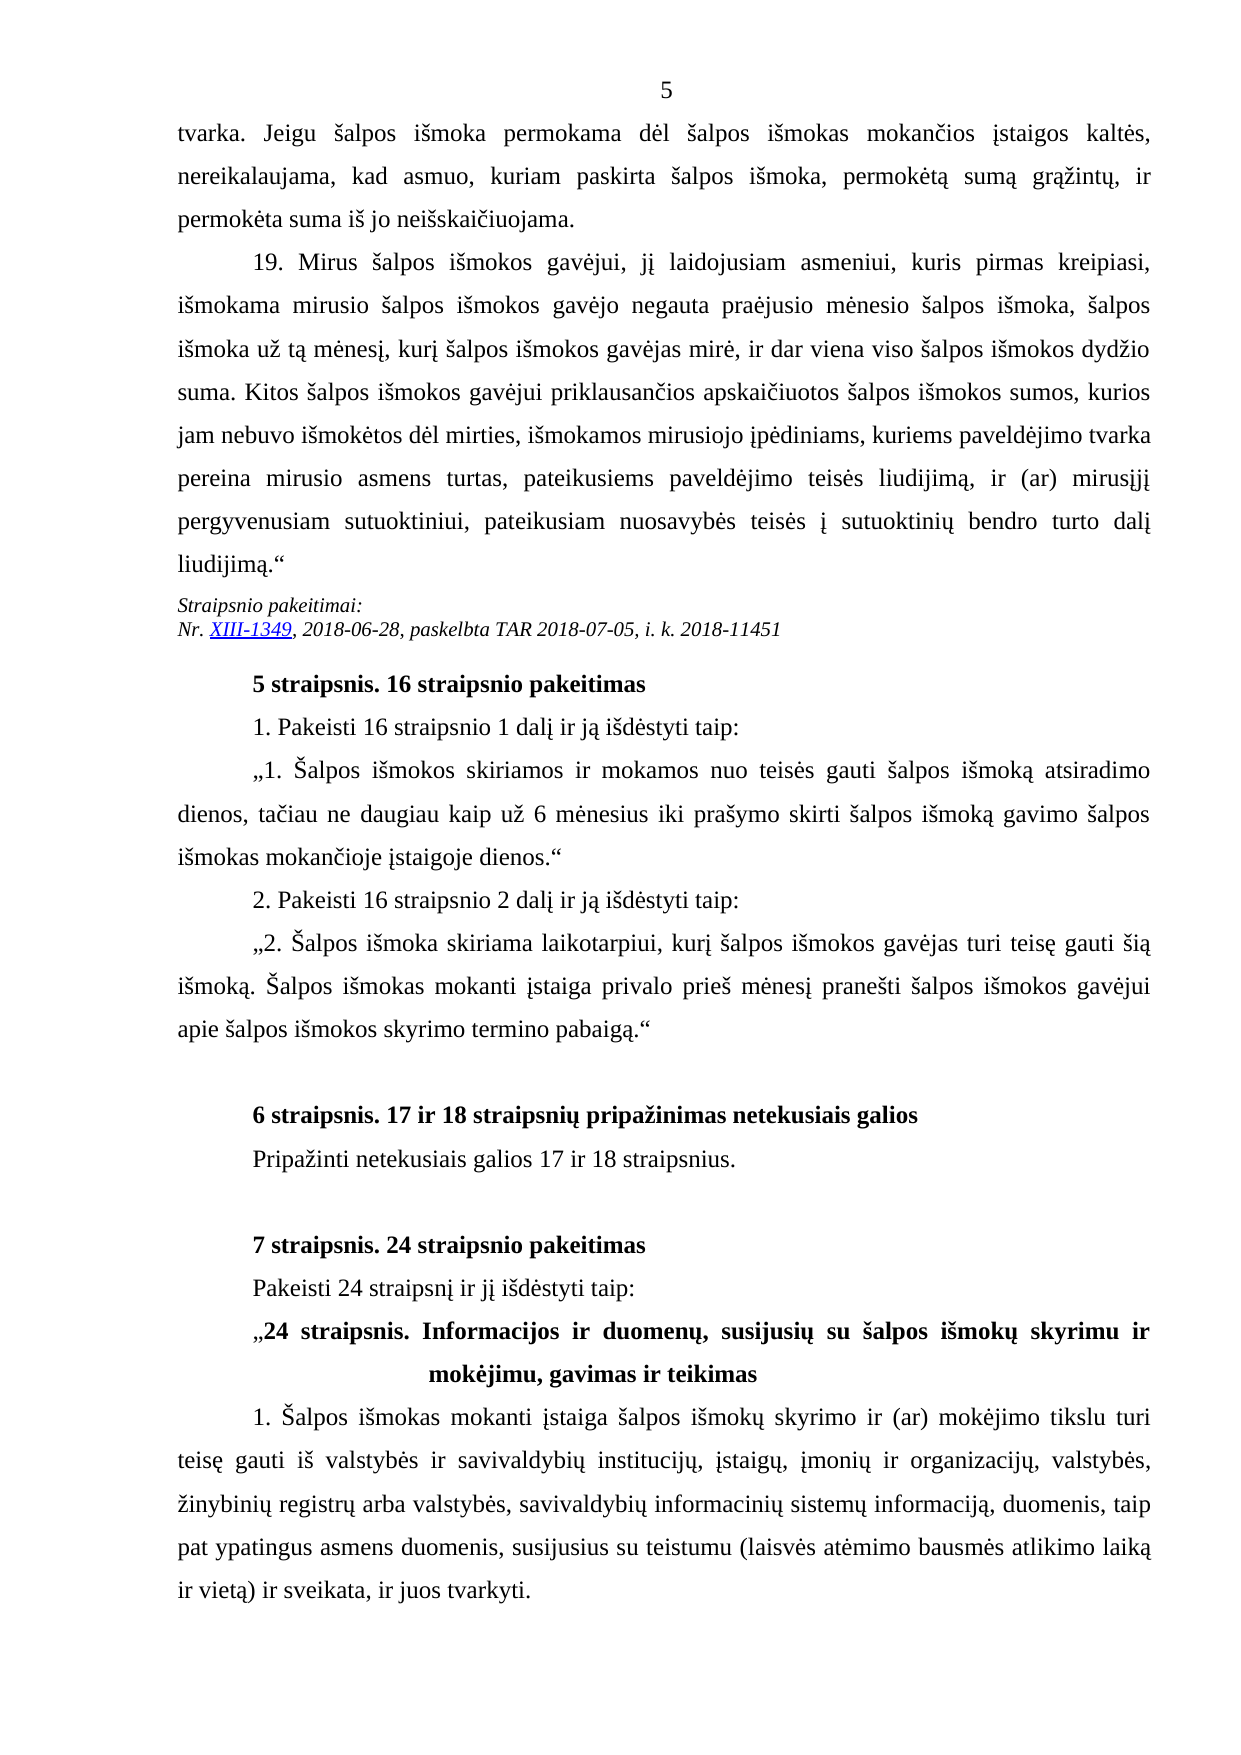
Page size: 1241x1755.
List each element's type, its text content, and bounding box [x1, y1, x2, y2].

text Pripažinti netekusiais galios 17 ir 18 straipsnius. [177, 1144, 1152, 1172]
text 6 straipsnis. 17 ir 18 straipsnių pripažinimas netekusiais galios [177, 1101, 1152, 1129]
text 1. Pakeisti 16 straipsnio 1 dalį ir ją išdėstyti taip: [177, 712, 1152, 741]
text Nr. XIII-1349, 2018-06-28, paskelbta TAR 2018-07-05, i. k. 2018-11451 [177, 617, 1152, 641]
text Pakeisti 24 straipsnį ir jį išdėstyti taip: [177, 1273, 1152, 1302]
text tvarka. Jeigu šalpos išmoka permokama dėl šalpos išmokas mokančios įstaigos kaltės, nereikalaujama, kad asmuo, kuriam paskirta šalpos išmoka, permokėtą sumą grąžintų, ir permokėta suma iš jo neišskaičiuojama. [177, 118, 1152, 233]
text 1. Šalpos išmokas mokanti įstaiga šalpos išmokų skyrimo ir (ar) mokėjimo tikslu turi teisę gauti iš valstybės ir savivaldybių institucijų, įstaigų, įmonių ir organizacijų, valstybės, žinybinių registrų arba valstybės, savivaldybių informacinių sistemų informaciją, duomenis, taip pat ypatingus asmens duomenis, susijusius su teistumu (laisvės atėmimo bausmės atlikimo laiką ir vietą) ir sveikata, ir juos tvarkyti. [177, 1402, 1152, 1604]
text 19. Mirus šalpos išmokos gavėjui, jį laidojusiam asmeniui, kuris pirmas kreipiasi, išmokama mirusio šalpos išmokos gavėjo negauta praėjusio mėnesio šalpos išmoka, šalpos išmoka už tą mėnesį, kurį šalpos išmokos gavėjas mirė, ir dar viena viso šalpos išmokos dydžio suma. Kitos šalpos išmokos gavėjui priklausančios apskaičiuotos šalpos išmokos sumos, kurios jam nebuvo išmokėtos dėl mirties, išmokamos mirusiojo įpėdiniams, kuriems paveldėjimo tvarka pereina mirusio asmens turtas, pateikusiems paveldėjimo teisės liudijimą, ir (ar) mirusįjį pergyvenusiam sutuoktiniui, pateikusiam nuosavybės teisės į sutuoktinių bendro turto dalį liudijimą.“ [177, 247, 1152, 578]
text Straipsnio pakeitimai: [177, 592, 1152, 617]
text „24 straipsnis. Informacijos ir duomenų, susijusių su šalpos išmokų skyrimu ir mokėjimu, gavimas ir teikimas [252, 1316, 1152, 1388]
text „2. Šalpos išmoka skiriama laikotarpiui, kurį šalpos išmokos gavėjas turi teisę gauti šią išmoką. Šalpos išmokas mokanti įstaiga privalo prieš mėnesį pranešti šalpos išmokos gavėjui apie šalpos išmokos skyrimo termino pabaigą.“ [177, 928, 1152, 1043]
text 2. Pakeisti 16 straipsnio 2 dalį ir ją išdėstyti taip: [177, 885, 1152, 914]
text 5 straipsnis. 16 straipsnio pakeitimas [177, 669, 1152, 698]
text „1. Šalpos išmokos skiriamos ir mokamos nuo teisės gauti šalpos išmoką atsiradimo dienos, tačiau ne daugiau kaip už 6 mėnesius iki prašymo skirti šalpos išmoką gavimo šalpos išmokas mokančioje įstaigoje dienos.“ [177, 756, 1152, 871]
text 7 straipsnis. 24 straipsnio pakeitimas [177, 1230, 1152, 1259]
